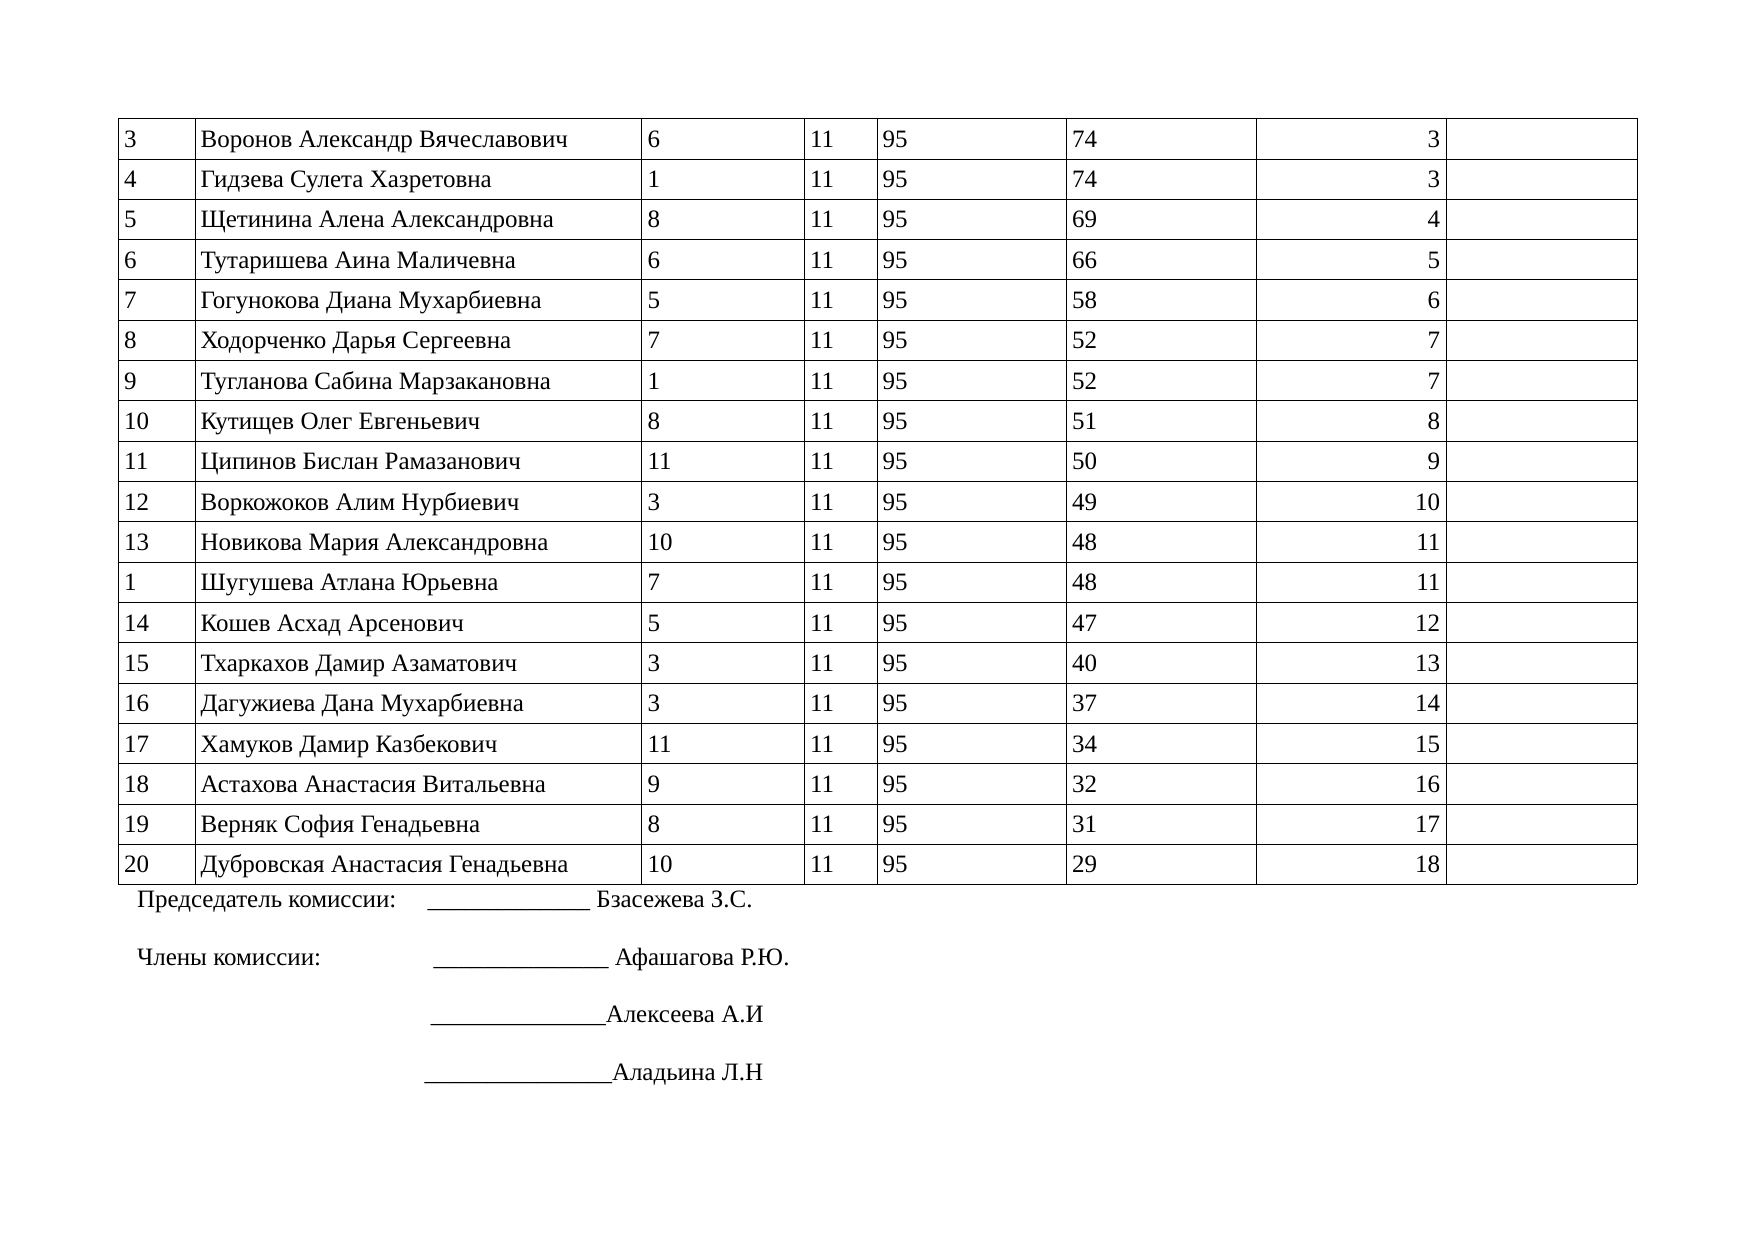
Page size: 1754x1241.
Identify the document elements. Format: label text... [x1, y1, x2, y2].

table_cell 95 [878, 845, 1066, 884]
table_cell 74 [1067, 160, 1256, 199]
table_cell 3 [119, 119, 195, 158]
table_cell 31 [1067, 805, 1256, 844]
table_cell 8 [642, 200, 804, 239]
table_cell 8 [1257, 401, 1446, 441]
table_cell 95 [878, 321, 1066, 360]
table_cell 8 [642, 805, 804, 844]
table_cell 95 [878, 119, 1066, 158]
table_cell 32 [1067, 764, 1256, 803]
text _______________Аладьина Л.Н [118, 1057, 1636, 1085]
table_cell 17 [119, 724, 195, 763]
table_cell 3 [642, 482, 804, 521]
table_cell Верняк София Генадьевна [196, 805, 641, 844]
table_cell [1447, 401, 1637, 441]
table_cell 74 [1067, 119, 1256, 158]
table_cell 52 [1067, 321, 1256, 360]
table_cell 4 [119, 160, 195, 199]
table_cell 7 [1257, 361, 1446, 400]
table_cell 15 [119, 643, 195, 682]
table_cell 13 [119, 522, 195, 562]
table_cell 11 [805, 724, 877, 763]
table_cell 11 [805, 563, 877, 602]
table_cell [1447, 724, 1637, 763]
table_cell 48 [1067, 522, 1256, 562]
table_cell 52 [1067, 361, 1256, 400]
table_cell [1447, 361, 1637, 400]
table_cell 20 [119, 845, 195, 884]
table_cell 9 [642, 764, 804, 803]
table_cell 16 [119, 684, 195, 723]
table_cell 1 [642, 361, 804, 400]
table_cell 4 [1257, 200, 1446, 239]
table_cell 66 [1067, 240, 1256, 279]
text Председатель комиссии: _____________ Бзасежева З.С. [118, 885, 1636, 913]
table_cell 9 [1257, 442, 1446, 481]
table_cell 1 [119, 563, 195, 602]
table_cell 3 [642, 684, 804, 723]
table_cell 95 [878, 442, 1066, 481]
table_cell 3 [642, 643, 804, 682]
table_cell 7 [1257, 321, 1446, 360]
table_cell 69 [1067, 200, 1256, 239]
table_cell 7 [642, 321, 804, 360]
table_cell 11 [119, 442, 195, 481]
table_cell 11 [805, 764, 877, 803]
table_cell Воркожоков Алим Нурбиевич [196, 482, 641, 521]
table_cell 11 [642, 724, 804, 763]
table_cell 6 [642, 240, 804, 279]
table_cell 48 [1067, 563, 1256, 602]
table_cell Гидзева Сулета Хазретовна [196, 160, 641, 199]
table_cell 11 [805, 442, 877, 481]
table_cell 95 [878, 482, 1066, 521]
table_cell 51 [1067, 401, 1256, 441]
table_cell Шугушева Атлана Юрьевна [196, 563, 641, 602]
table_cell 95 [878, 160, 1066, 199]
table_cell [1447, 522, 1637, 562]
table_cell 11 [805, 805, 877, 844]
table_cell 95 [878, 280, 1066, 320]
table_cell 95 [878, 361, 1066, 400]
table_cell [1447, 200, 1637, 239]
table_cell Астахова Анастасия Витальевна [196, 764, 641, 803]
table_cell 3 [1257, 119, 1446, 158]
table_cell 5 [642, 280, 804, 320]
table_cell 40 [1067, 643, 1256, 682]
table_cell 18 [119, 764, 195, 803]
table_cell 1 [642, 160, 804, 199]
table_cell 7 [119, 280, 195, 320]
table_cell 11 [805, 200, 877, 239]
table_cell 17 [1257, 805, 1446, 844]
table_cell [1447, 280, 1637, 320]
table_cell [1447, 321, 1637, 360]
table_cell 5 [1257, 240, 1446, 279]
table_cell Ходорченко Дарья Сергеевна [196, 321, 641, 360]
table_cell 10 [642, 845, 804, 884]
table_cell 11 [805, 280, 877, 320]
table_cell 34 [1067, 724, 1256, 763]
table_cell [1447, 805, 1637, 844]
table_cell 11 [805, 684, 877, 723]
text ______________Алексеева А.И [118, 999, 1636, 1028]
table_cell 47 [1067, 603, 1256, 642]
table_cell 8 [642, 401, 804, 441]
table_cell 11 [805, 321, 877, 360]
table_cell Щетинина Алена Александровна [196, 200, 641, 239]
table_cell 18 [1257, 845, 1446, 884]
table_cell [1447, 764, 1637, 803]
table_cell 11 [805, 160, 877, 199]
table_cell Дубровская Анастасия Генадьевна [196, 845, 641, 884]
table_cell 95 [878, 724, 1066, 763]
table_cell 12 [1257, 603, 1446, 642]
table_cell 15 [1257, 724, 1446, 763]
table_cell 19 [119, 805, 195, 844]
table_cell 95 [878, 764, 1066, 803]
table_cell 95 [878, 805, 1066, 844]
table_cell 10 [642, 522, 804, 562]
table_cell 50 [1067, 442, 1256, 481]
table_cell 95 [878, 684, 1066, 723]
table_cell Тхаркахов Дамир Азаматович [196, 643, 641, 682]
table_cell 11 [1257, 522, 1446, 562]
table_cell 95 [878, 522, 1066, 562]
table_cell 95 [878, 240, 1066, 279]
table_cell 95 [878, 200, 1066, 239]
table_cell 7 [642, 563, 804, 602]
table_cell Гогунокова Диана Мухарбиевна [196, 280, 641, 320]
table_cell 6 [1257, 280, 1446, 320]
table_cell [1447, 684, 1637, 723]
table_cell 12 [119, 482, 195, 521]
table_cell 11 [805, 603, 877, 642]
table_cell 95 [878, 401, 1066, 441]
table_cell 11 [805, 119, 877, 158]
table_cell 11 [805, 845, 877, 884]
table_cell 58 [1067, 280, 1256, 320]
table_cell 10 [1257, 482, 1446, 521]
table_cell 11 [805, 361, 877, 400]
table_cell 11 [805, 522, 877, 562]
table_cell 11 [642, 442, 804, 481]
table_cell Новикова Мария Александровна [196, 522, 641, 562]
table_cell 10 [119, 401, 195, 441]
table_cell Воронов Александр Вячеславович [196, 119, 641, 158]
table_cell Дагужиева Дана Мухарбиевна [196, 684, 641, 723]
table_cell 8 [119, 321, 195, 360]
table_cell Кутищев Олег Евгеньевич [196, 401, 641, 441]
table_cell 16 [1257, 764, 1446, 803]
table_cell [1447, 160, 1637, 199]
table_cell Хамуков Дамир Казбекович [196, 724, 641, 763]
table_cell 95 [878, 603, 1066, 642]
table_cell 5 [642, 603, 804, 642]
table_cell [1447, 442, 1637, 481]
table_cell 95 [878, 563, 1066, 602]
table_cell 6 [119, 240, 195, 279]
table_cell [1447, 482, 1637, 521]
table_cell 11 [1257, 563, 1446, 602]
table_cell [1447, 845, 1637, 884]
table_cell 13 [1257, 643, 1446, 682]
table_cell 9 [119, 361, 195, 400]
table_cell 11 [805, 482, 877, 521]
table_cell 14 [1257, 684, 1446, 723]
table_cell [1447, 643, 1637, 682]
table_cell 11 [805, 643, 877, 682]
table_cell 95 [878, 643, 1066, 682]
table_cell 29 [1067, 845, 1256, 884]
table_cell 11 [805, 240, 877, 279]
table_cell 14 [119, 603, 195, 642]
table_cell 5 [119, 200, 195, 239]
table_cell Ципинов Бислан Рамазанович [196, 442, 641, 481]
table_cell [1447, 603, 1637, 642]
table_cell 3 [1257, 160, 1446, 199]
table_cell 49 [1067, 482, 1256, 521]
table_cell Кошев Асхад Арсенович [196, 603, 641, 642]
table_cell Тугланова Сабина Марзакановна [196, 361, 641, 400]
table_cell [1447, 119, 1637, 158]
table_cell 11 [805, 401, 877, 441]
table_cell [1447, 240, 1637, 279]
table_cell 37 [1067, 684, 1256, 723]
table_cell 6 [642, 119, 804, 158]
text Члены комиссии: ______________ Афашагова Р.Ю. [118, 942, 1636, 970]
table_cell Тутаришева Аина Маличевна [196, 240, 641, 279]
table_cell [1447, 563, 1637, 602]
